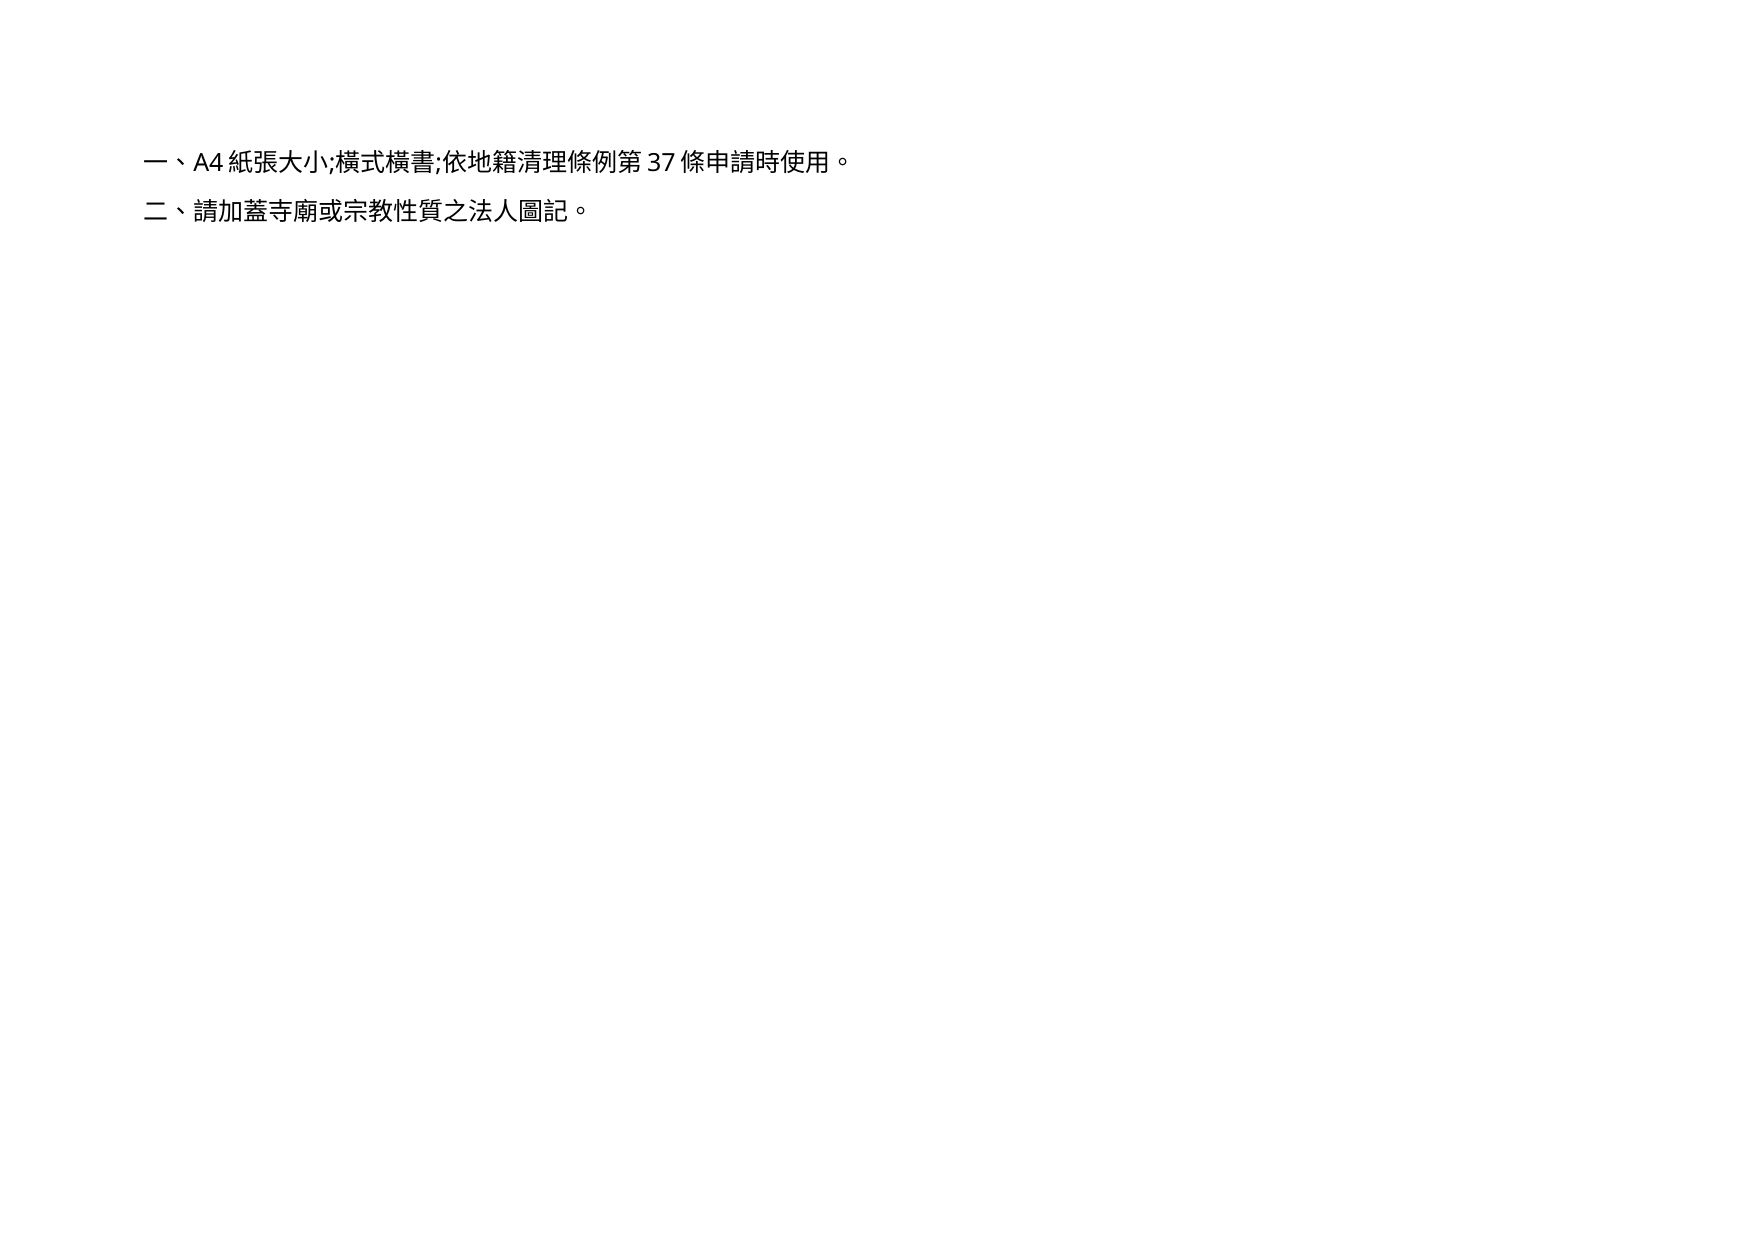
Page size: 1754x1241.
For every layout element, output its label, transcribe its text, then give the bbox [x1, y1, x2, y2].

text 二、請加蓋寺廟或宗教性質之法人圖記。 [143, 191, 1636, 227]
text 一、A4紙張大小;橫式橫書;依地籍清理條例第37條申請時使用。 [143, 142, 1636, 178]
